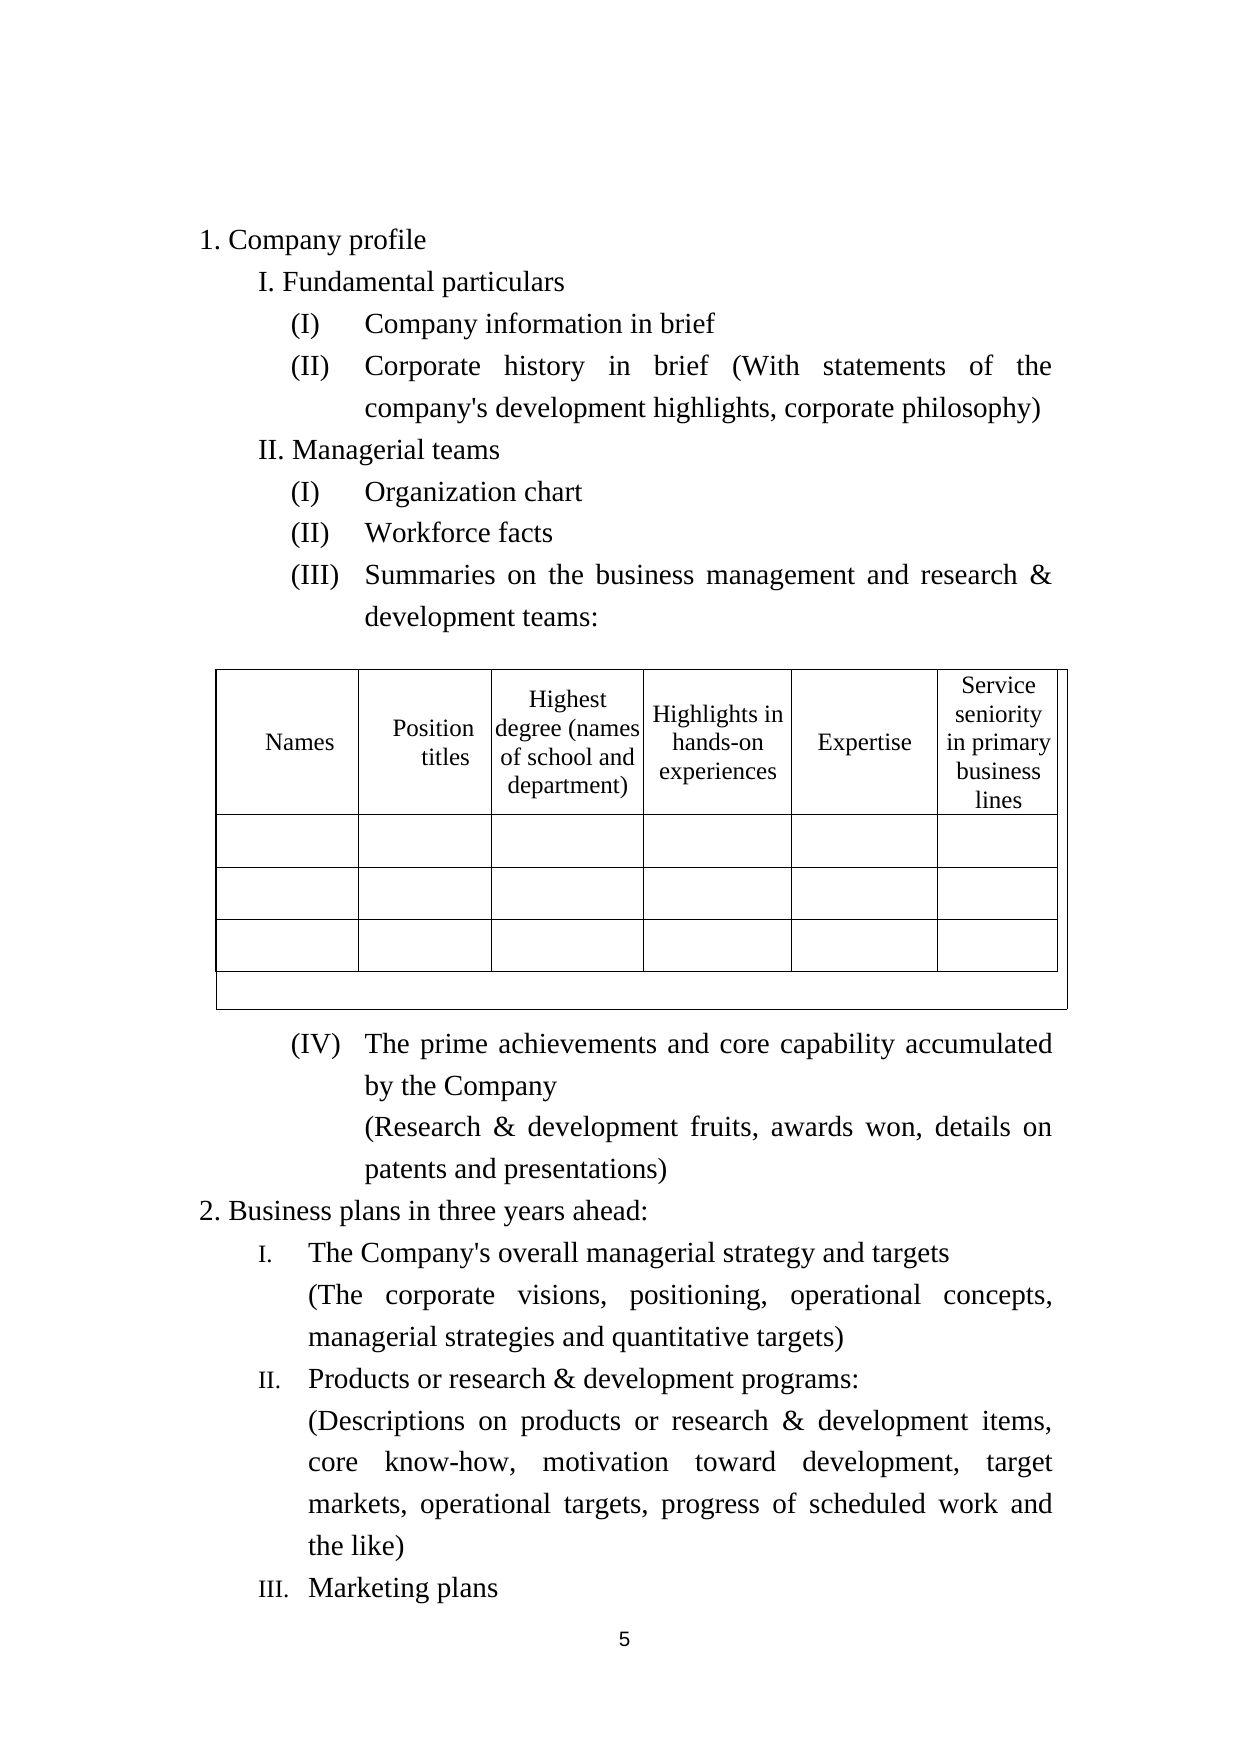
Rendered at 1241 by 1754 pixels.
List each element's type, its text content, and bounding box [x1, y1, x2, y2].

table_cell [644, 868, 791, 919]
table_cell [359, 868, 491, 919]
list Marketing plans [258, 1570, 1053, 1604]
table_cell [492, 815, 643, 867]
table_cell [792, 868, 937, 919]
list Company information in brief [291, 306, 1053, 340]
table_header Names [217, 670, 358, 814]
table_header Service seniority in primary business lines [938, 670, 1057, 814]
table_header Expertise [792, 670, 937, 814]
table_cell [359, 920, 491, 971]
list Workforce facts [291, 516, 1053, 549]
list The prime achievements and core capability accumulated by the Company [291, 1026, 1053, 1101]
list Summaries on the business management and research & development teams: [291, 557, 1053, 633]
text 2. Business plans in three years ahead: [199, 1193, 1053, 1227]
list Organization chart [291, 474, 1053, 507]
text (The corporate visions, positioning, operational concepts, managerial strategies and quantitative targets) [308, 1277, 1053, 1352]
text II. Managerial teams [258, 432, 1053, 465]
table_cell [359, 815, 491, 867]
list The Company's overall managerial strategy and targets [258, 1235, 1053, 1269]
text I. Fundamental particulars [258, 264, 1053, 298]
list Products or research & development programs: [258, 1361, 1053, 1394]
table_cell [644, 815, 791, 867]
table_cell [938, 868, 1057, 919]
table_header Highest degree (names of school and department) [492, 670, 643, 814]
text (Research & development fruits, awards won, details on patents and presentations) [364, 1109, 1053, 1185]
text 1. Company profile [199, 222, 1053, 256]
table_header Highlights in hands-on experiences [644, 670, 791, 814]
list Corporate history in brief (With statements of the company's development highlights, corporate philosophy) [291, 348, 1053, 423]
table_cell [217, 815, 358, 867]
table_cell [217, 920, 358, 971]
table_cell [938, 815, 1057, 867]
table_cell [644, 920, 791, 971]
table_cell [792, 920, 937, 971]
table_cell [938, 920, 1057, 971]
table_header Position titles [359, 670, 491, 814]
table_cell [492, 920, 643, 971]
table_cell [217, 868, 358, 919]
text (Descriptions on products or research & development items, core know-how, motivation toward development, target markets, operational targets, progress of scheduled work and the like) [308, 1403, 1053, 1562]
table_cell [792, 815, 937, 867]
table_cell [492, 868, 643, 919]
